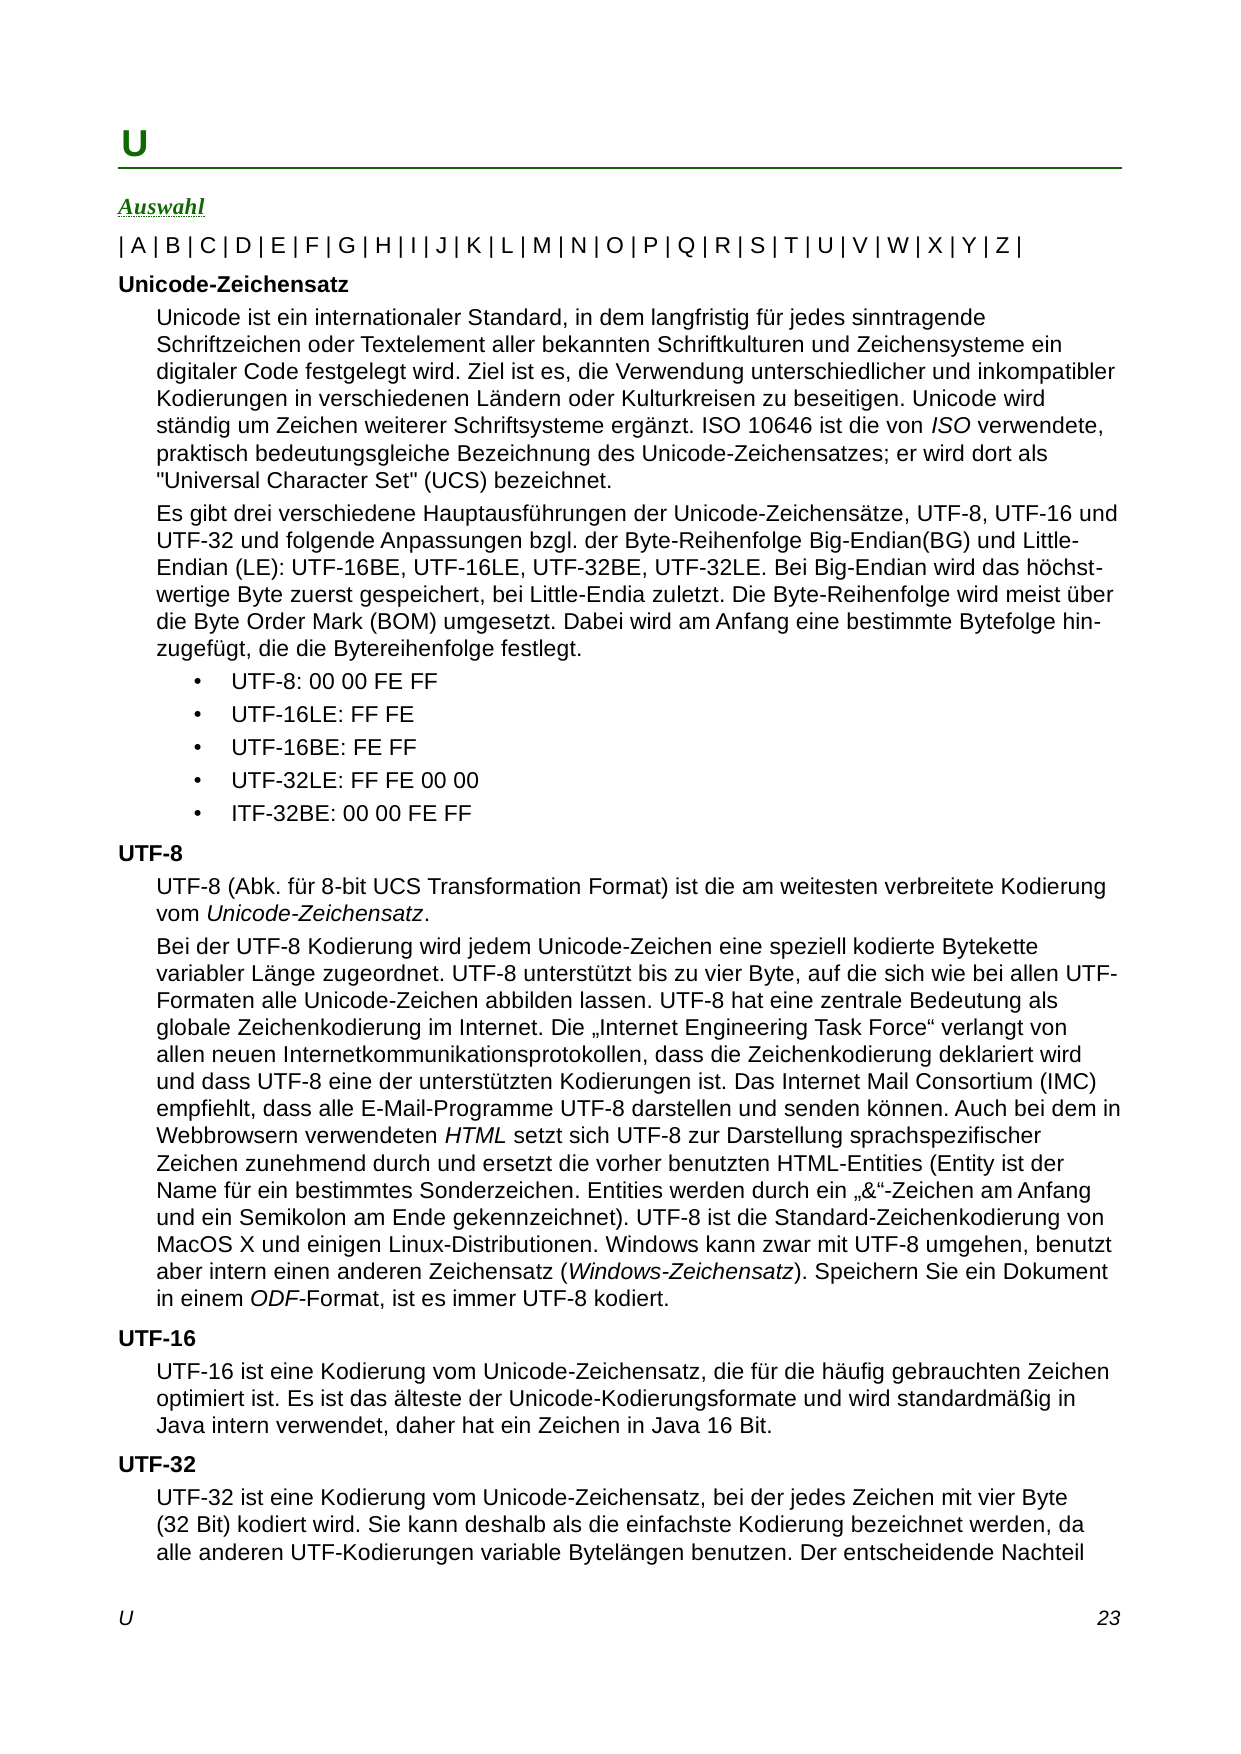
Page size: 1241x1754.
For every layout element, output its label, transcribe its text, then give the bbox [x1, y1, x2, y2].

list UTF-8: 00 00 FE FF [193, 667, 1122, 694]
text UTF-16 ist eine Kodierung vom Unicode-Zeichensatz, die für die häufig gebrauchten Zeichen optimiert ist. Es ist das älteste der Unicode-Kodierungsformate und wird standardmäßig in Java intern verwendet, daher hat ein Zeichen in Java 16 Bit. [156, 1357, 1122, 1438]
text UTF-32 ist eine Kodierung vom Unicode-Zeichensatz, bei der jedes Zeichen mit vier Byte (32 Bit) kodiert wird. Sie kann deshalb als die einfachste Kodierung bezeichnet werden, da alle anderen UTF-Kodierungen variable Bytelängen benutzen. Der entscheidende Nachteil [156, 1484, 1122, 1565]
list UTF-16BE: FE FF [193, 733, 1122, 761]
text | A | B | C | D | E | F | G | H | I | J | K | L | M | N | O | P | Q | R | S | T | U | V | W | X | Y | Z | [118, 231, 1122, 258]
subtitle U [118, 118, 1122, 167]
text Unicode ist ein internationaler Standard, in dem langfristig für jedes sinntragende Schriftzeichen oder Textelement aller bekannten Schriftkulturen und Zeichensysteme ein digitaler Code festgelegt wird. Ziel ist es, die Verwendung unterschiedlicher und inkompatibler Kodierungen in verschiedenen Ländern oder Kulturkreisen zu beseitigen. Unicode wird ständig um Zeichen weiterer Schriftsysteme ergänzt. ISO 10646 ist die von ISO verwendete, praktisch bedeutungsgleiche Bezeichnung des Unicode-Zeichensatzes; er wird dort als "Universal Character Set" (UCS) bezeichnet. [156, 303, 1122, 493]
list UTF-32 [118, 1451, 1122, 1478]
list UTF-8 [118, 839, 1122, 866]
text UTF-8 (Abk. für 8-bit UCS Transformation Format) ist die am weitesten verbreitete Kodierung vom Unicode-Zeichensatz. [156, 872, 1122, 926]
text Es gibt drei verschiedene Hauptausführungen der Unicode-Zeichensätze, UTF-8, UTF-16 und UTF-32 und folgende Anpassungen bzgl. der Byte-Reihenfolge Big-Endian(BG) und Little-Endian (LE): UTF-16BE, UTF-16LE, UTF-32BE, UTF-32LE. Bei Big-Endian wird das höchst­wertige Byte zuerst gespeichert, bei Little-Endia zuletzt. Die Byte-Reihenfolge wird meist über die Byte Order Mark (BOM) umgesetzt. Dabei wird am Anfang eine bestimmte Bytefolge hin-zugefügt, die die Bytereihenfolge festlegt. [156, 499, 1122, 662]
text Auswahl [118, 193, 1122, 219]
list ITF-32BE: 00 00 FE FF [193, 799, 1122, 827]
list Unicode-Zeichensatz [118, 271, 1122, 298]
list UTF-16LE: FF FE [193, 701, 1122, 728]
text Bei der UTF-8 Kodierung wird jedem Unicode-Zeichen eine speziell kodierte Bytekette variabler Länge zugeordnet. UTF-8 unterstützt bis zu vier Byte, auf die sich wie bei allen UTF-Formaten alle Unicode-Zeichen abbilden lassen. UTF-8 hat eine zentrale Bedeutung als globale Zeichenkodierung im Internet. Die „Internet Engineering Task Force“ verlangt von allen neuen Internetkommunikationsprotokollen, dass die Zeichenkodierung deklariert wird und dass UTF-8 eine der unterstützten Kodierungen ist. Das Internet Mail Consortium (IMC) empfiehlt, dass alle E-Mail-Programme UTF-8 darstellen und senden können. Auch bei dem in Webbrowsern verwendeten HTML setzt sich UTF-8 zur Darstellung sprachspezifischer Zeichen zunehmend durch und ersetzt die vorher benutzten HTML-Entities (Entity ist der Name für ein bestimmtes Sonderzeichen. Entities werden durch ein „&“-Zeichen am Anfang und ein Semikolon am Ende gekennzeichnet). UTF-8 ist die Standard-Zeichenkodierung von MacOS X und einigen Linux-Distributionen. Windows kann zwar mit UTF-8 umgehen, benutzt aber intern einen anderen Zeichensatz (Windows-Zeichensatz). Speichern Sie ein Dokument in einem ODF-Format, ist es immer UTF-8 kodiert. [156, 932, 1122, 1311]
list UTF-32LE: FF FE 00 00 [193, 767, 1122, 794]
list UTF-16 [118, 1324, 1122, 1351]
